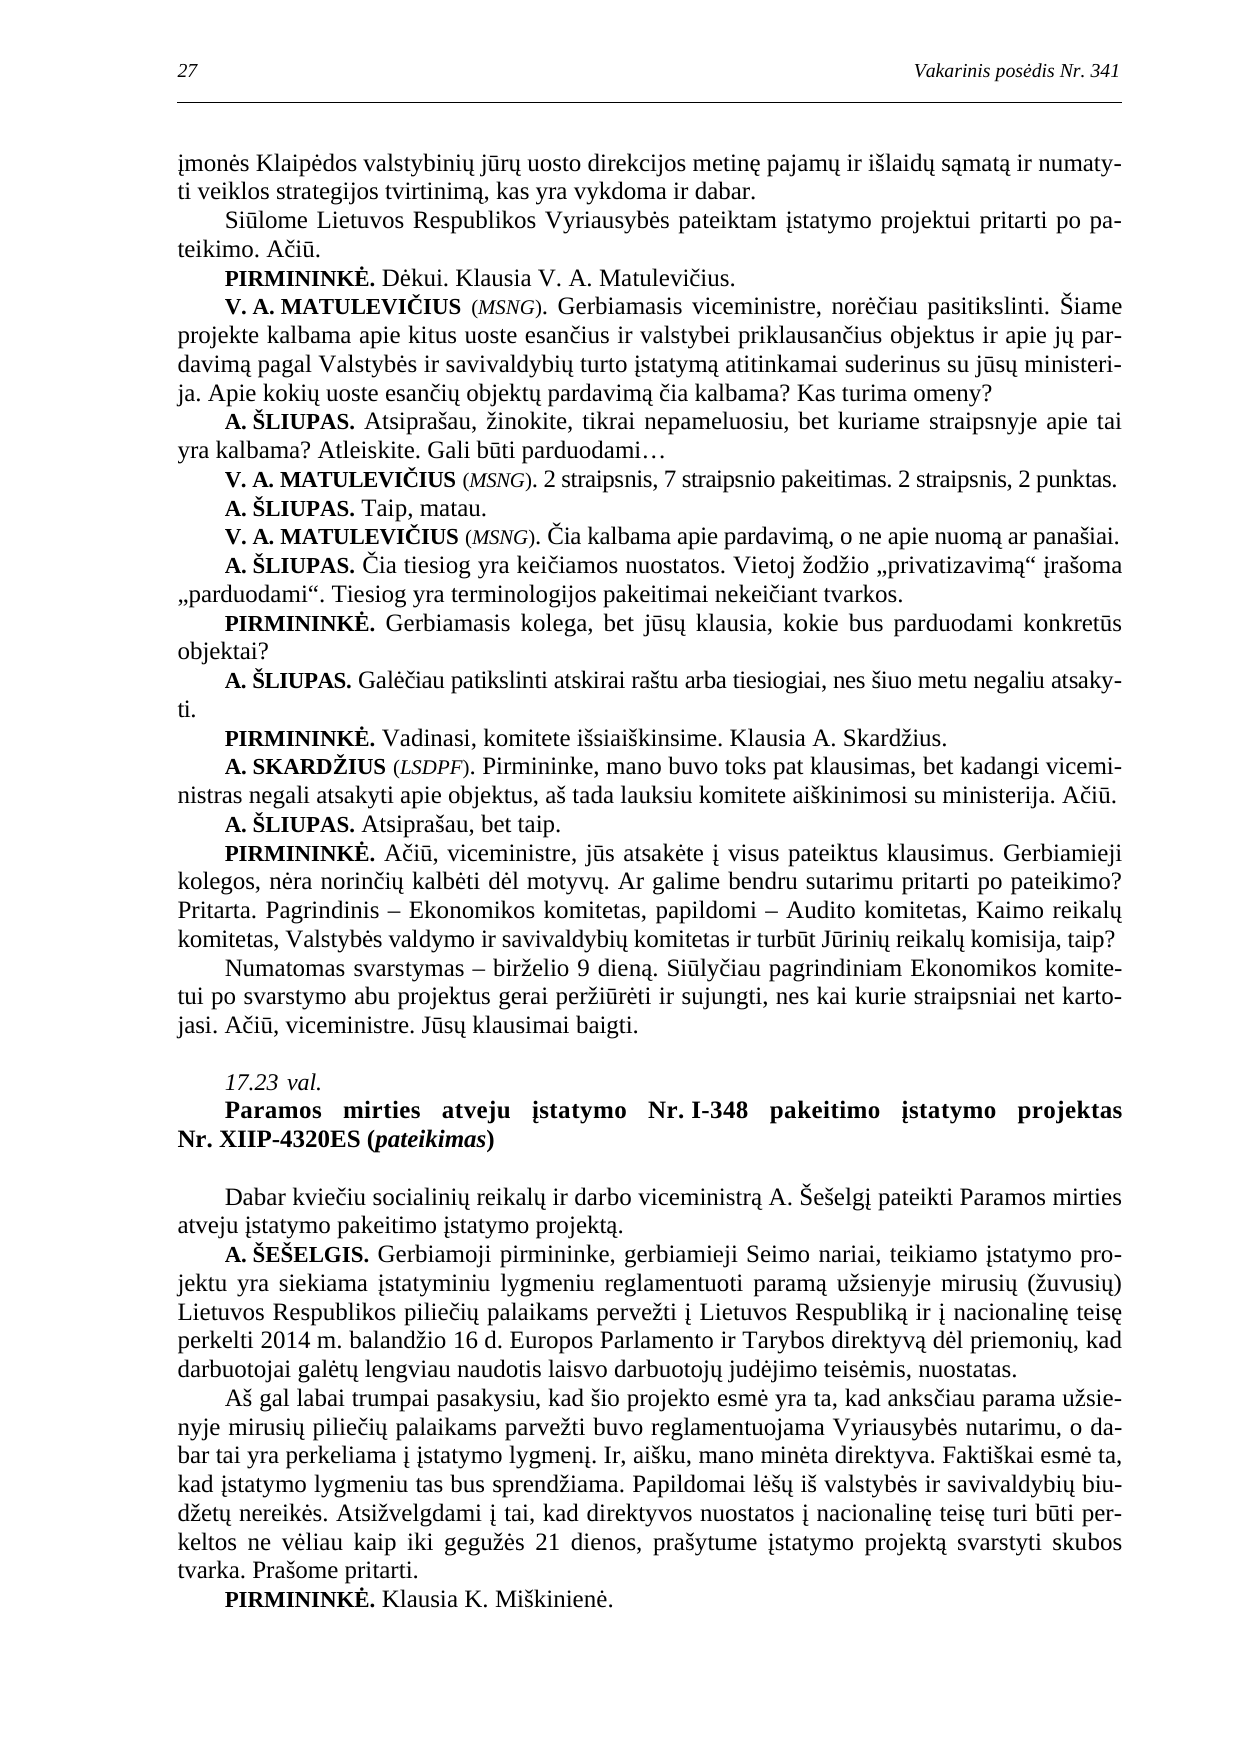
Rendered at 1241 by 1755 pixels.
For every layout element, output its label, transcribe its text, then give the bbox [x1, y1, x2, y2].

text Nu­ma­to­mas svars­ty­mas – bir­že­lio 9 die­ną. Siū­ly­čiau pa­grin­di­niam Eko­no­mi­kos ko­mi­te­tui po svars­ty­mo abu pro­jek­tus ge­rai per­žiū­rė­ti ir su­jung­ti, nes kai ku­rie straips­niai net kar­to­ja­si. Ačiū, vi­ce­mi­nist­re. Jū­sų klau­si­mai baig­ti. [177, 953, 1122, 1039]
text A. ŠLIUPAS. At­si­pra­šau, ži­no­ki­te, tik­rai ne­pa­me­luo­siu, bet ku­ria­me straips­ny­je apie tai yra kal­ba­ma? At­leis­ki­te. Ga­li bū­ti par­duo­da­mi… [177, 406, 1122, 464]
text PIRMININKĖ. Va­di­na­si, ko­mi­te­te iš­si­aiš­kin­si­me. Klau­sia A. Skar­džius. [177, 723, 1122, 751]
text Aš gal la­bai trum­pai pa­sa­ky­siu, kad šio pro­jek­to es­mė yra ta, kad anks­čiau pa­ra­ma už­sie­ny­je mi­ru­sių pi­lie­čių pa­lai­kams par­vež­ti bu­vo reg­la­men­tuo­ja­ma Vy­riau­sy­bės nu­ta­ri­mu, o da­bar tai yra per­ke­lia­ma į įsta­ty­mo lyg­me­nį. Ir, aiš­ku, ma­no mi­nė­ta di­rek­ty­va. Fak­tiš­kai es­mė ta, kad įsta­ty­mo lyg­me­niu tas bus spren­džia­ma. Pa­pil­do­mai lė­šų iš vals­ty­bės ir sa­vi­val­dy­bių biu­dže­tų ne­rei­kės. At­si­žvelg­da­mi į tai, kad di­rek­ty­vos nuo­sta­tos į na­cio­na­li­nę tei­sę tu­ri bū­ti per­kel­tos ne vė­liau kaip iki ge­gu­žės 21 die­nos, pra­šy­tu­me įsta­ty­mo pro­jek­tą svars­ty­ti sku­bos tvar­ka. Pra­šo­me pri­tar­ti. [177, 1383, 1122, 1584]
text PIRMININKĖ. Dė­kui. Klau­sia V. A. Ma­tu­le­vi­čius. [177, 263, 1122, 291]
text Siū­lo­me Lie­tu­vos Res­pub­li­kos Vy­riau­sy­bės pa­teik­tam įsta­ty­mo pro­jek­tui pri­tar­ti po pa­tei­ki­mo. Ačiū. [177, 205, 1122, 263]
text A. ŠEŠELGIS. Ger­bia­mo­ji pir­mi­nin­ke, ger­bia­mie­ji Sei­mo na­riai, tei­kia­mo įsta­ty­mo pro­jek­tu yra sie­kia­ma įsta­ty­mi­niu lyg­me­niu reg­la­men­tuo­ti pa­ra­mą už­sie­ny­je mi­ru­sių (žu­vu­sių) Lie­tu­vos Res­pub­li­kos pi­lie­čių pa­lai­kams per­vež­ti į Lie­tu­vos Res­pub­li­ką ir į na­cio­na­li­nę tei­sę per­kel­ti 2014 m. ba­lan­džio 16 d. Eu­ro­pos Par­la­men­to ir Ta­ry­bos di­rek­ty­vą dėl prie­mo­nių, kad dar­buo­to­jai ga­lė­tų leng­viau nau­do­tis lais­vo dar­buo­to­jų ju­dė­ji­mo tei­sė­mis, nuo­sta­tas. [177, 1239, 1122, 1383]
text A. ŠLIUPAS. Taip, ma­tau. [177, 493, 1122, 521]
text A. ŠLIUPAS. Čia tie­siog yra kei­čia­mos nuo­sta­tos. Vie­toj žo­džio „pri­va­ti­za­vi­mą“ įra­šo­ma „par­duo­da­mi“. Tie­siog yra ter­mi­no­lo­gi­jos pa­kei­ti­mai ne­kei­čiant tvar­kos. [177, 550, 1122, 608]
text A. ŠLIUPAS. At­si­pra­šau, bet taip. [177, 809, 1122, 838]
text V. A. MATULEVIČIUS (MSNG). Čia kal­ba­ma apie par­da­vi­mą, o ne apie nu­omą ar pa­na­šiai. [177, 521, 1122, 550]
text A. ŠLIUPAS. Ga­lė­čiau pa­tiks­lin­ti at­ski­rai raš­tu ar­ba tie­sio­giai, nes šiuo me­tu ne­ga­liu at­sa­ky­ti. [177, 665, 1122, 723]
text PIRMININKĖ. Ger­bia­ma­sis ko­le­ga, bet jū­sų klau­sia, ko­kie bus par­duo­da­mi kon­kre­tūs ob­jek­tai? [177, 608, 1122, 665]
text V. A. MATULEVIČIUS (MSNG). 2 straips­nis, 7 straips­nio pa­kei­ti­mas. 2 straips­nis, 2 punk­tas. [177, 464, 1122, 493]
text Pa­ra­mos mir­ties at­ve­ju įsta­ty­mo Nr. I-348 pa­kei­ti­mo įsta­ty­mo pro­jek­tas Nr. XIIP-4320ES (pa­tei­ki­mas) [177, 1095, 1122, 1153]
text įmo­nės Klai­pė­dos vals­ty­bi­nių jū­rų uos­to di­rek­ci­jos me­ti­nę pa­ja­mų ir iš­lai­dų są­ma­tą ir nu­ma­ty­ti veik­los stra­te­gi­jos tvir­ti­ni­mą, kas yra vyk­do­ma ir da­bar. [177, 148, 1122, 205]
text PIRMININKĖ. Ačiū, vi­ce­mi­nist­re, jūs at­sa­kė­te į vi­sus pa­teik­tus klau­si­mus. Ger­bia­mie­ji ko­le­gos, nė­ra no­rin­čių kal­bė­ti dėl mo­ty­vų. Ar ga­li­me ben­dru su­ta­ri­mu pri­tar­ti po pa­tei­ki­mo? Pri­tar­ta. Pa­grin­di­nis – Eko­no­mi­kos ko­mi­te­tas, pa­pil­do­mi – Au­di­to ko­mi­te­tas, Kai­mo rei­ka­lų ko­mi­te­tas, Vals­ty­bės val­dy­mo ir sa­vi­val­dy­bių ko­mi­te­tas ir tur­būt Jū­ri­nių rei­ka­lų ko­mi­si­ja, taip? [177, 838, 1122, 953]
text V. A. MATULEVIČIUS (MSNG). Ger­bia­ma­sis vi­ce­mi­nist­re, no­rė­čiau pa­si­tiks­lin­ti. Šia­me pro­jek­te kal­ba­ma apie ki­tus uos­te esan­čius ir vals­ty­bei pri­klau­san­čius ob­jek­tus ir apie jų par­da­vi­mą pa­gal Vals­ty­bės ir sa­vi­val­dy­bių tur­to įsta­ty­mą ati­tin­ka­mai su­de­ri­nus su jū­sų mi­nis­te­ri­ja. Apie ko­kių uos­te esan­čių ob­jek­tų par­da­vi­mą čia kal­ba­ma? Kas tu­ri­ma ome­ny? [177, 291, 1122, 406]
text 17.23 val. [224, 1068, 1122, 1095]
text Da­bar kvie­čiu so­cia­li­nių rei­ka­lų ir dar­bo vi­ce­mi­nist­rą A. Še­šel­gį pa­teik­ti Pa­ra­mos mir­ties at­ve­ju įsta­ty­mo pa­kei­ti­mo įsta­ty­mo pro­jek­tą. [177, 1182, 1122, 1239]
text A. SKARDŽIUS (LSDPF). Pir­mi­nin­ke, ma­no bu­vo toks pat klau­si­mas, bet ka­dan­gi vi­ce­mi­nist­ras ne­ga­li at­sa­ky­ti apie ob­jek­tus, aš ta­da lauk­siu ko­mi­te­te aiš­ki­ni­mo­si su mi­nis­te­ri­ja. Ačiū. [177, 751, 1122, 809]
text PIRMININKĖ. Klau­sia K. Miš­ki­nie­nė. [177, 1584, 1122, 1613]
